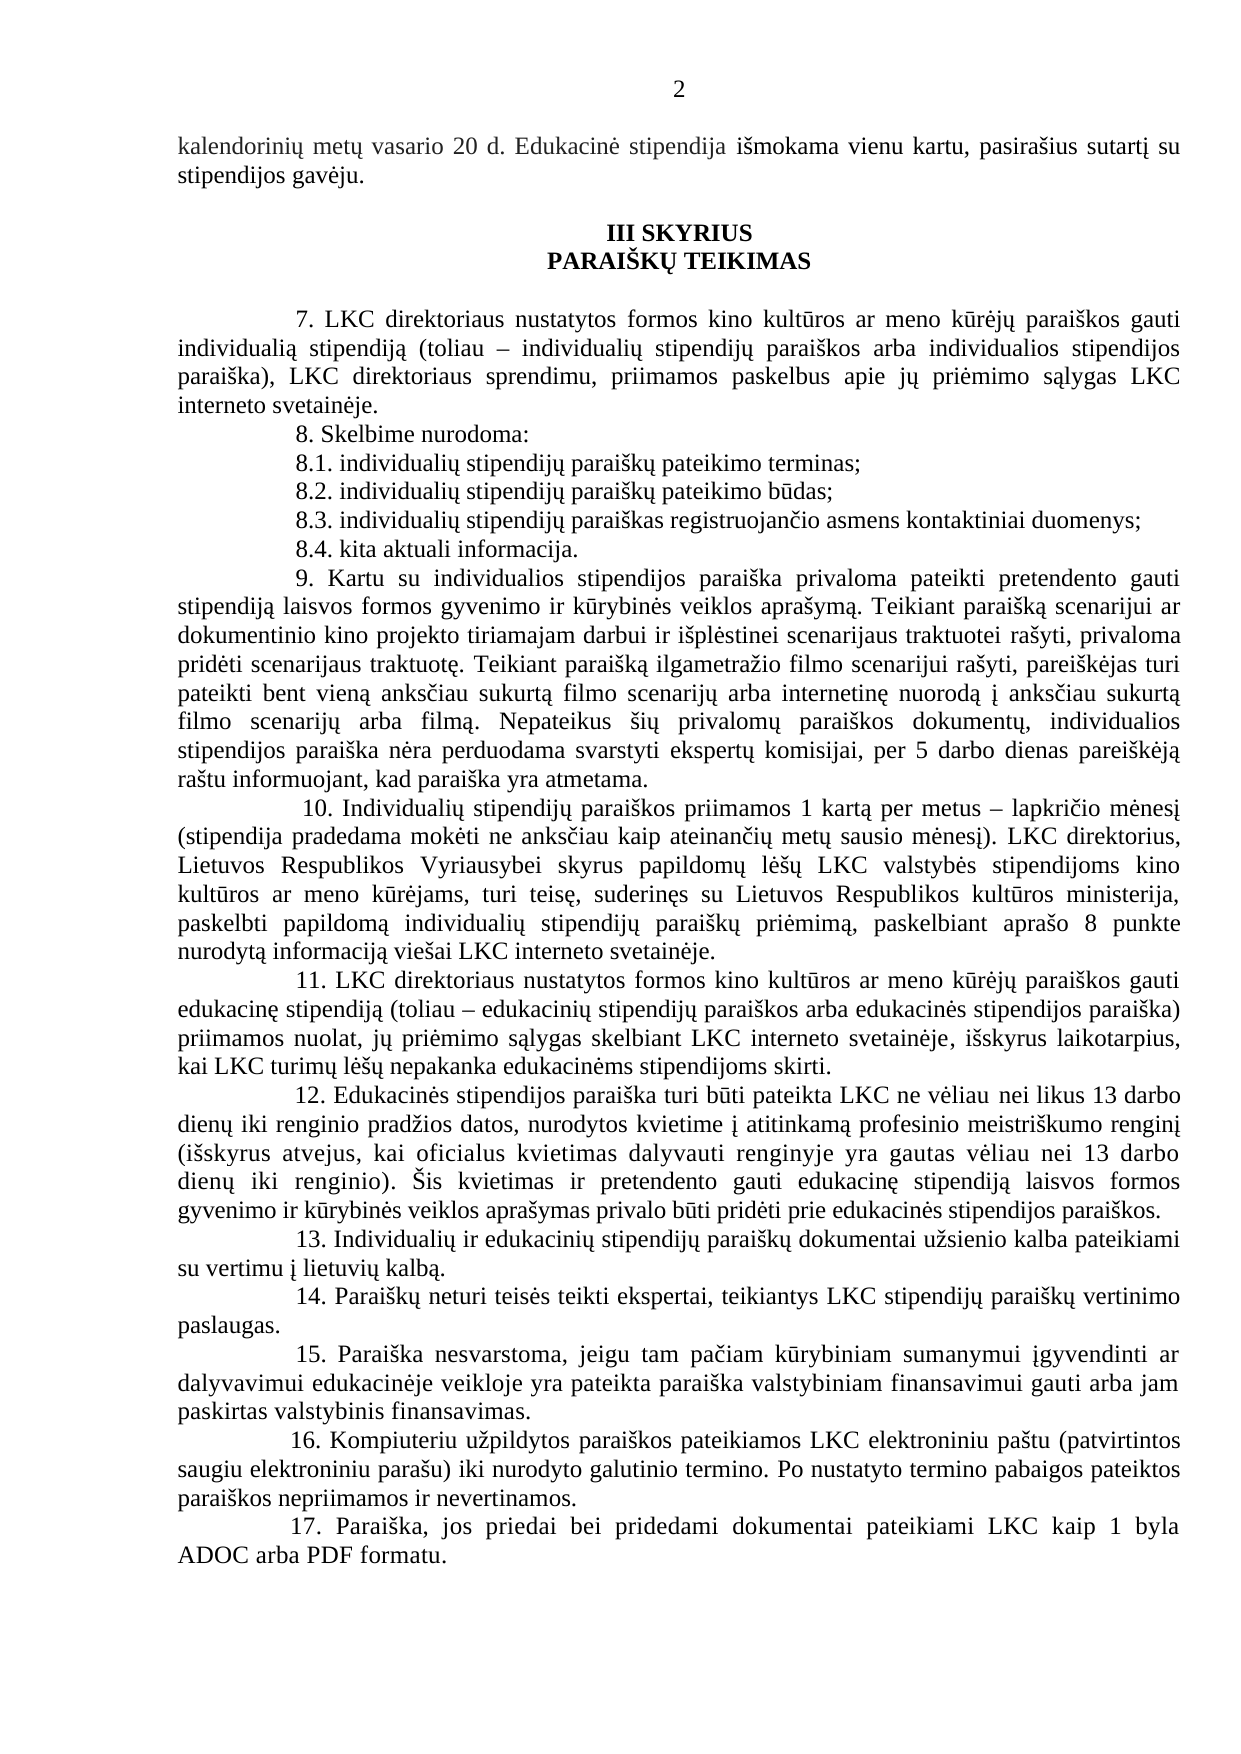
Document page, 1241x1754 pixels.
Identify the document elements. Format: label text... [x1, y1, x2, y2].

text 8.2. individualių stipendijų paraiškų pateikimo būdas; [177, 476, 1181, 505]
text 8. Skelbime nurodoma: [177, 419, 1181, 448]
text 9. Kartu su individualios stipendijos paraiška privaloma pateikti pretendento gauti stipendiją laisvos formos gyvenimo ir kūrybinės veiklos aprašymą. Teikiant paraišką scenarijui ar dokumentinio kino projekto tiriamajam darbui ir išplėstinei scenarijaus traktuotei rašyti, privaloma pridėti scenarijaus traktuotę. Teikiant paraišką ilgametražio filmo scenarijui rašyti, pareiškėjas turi pateikti bent vieną anksčiau sukurtą filmo scenarijų arba internetinę nuorodą į anksčiau sukurtą filmo scenarijų arba filmą. Nepateikus šių privalomų paraiškos dokumentų, individualios stipendijos paraiška nėra perduodama svarstyti ekspertų komisijai, per 5 darbo dienas pareiškėją raštu informuojant, kad paraiška yra atmetama. [177, 563, 1181, 793]
text 11. LKC direktoriaus nustatytos formos kino kultūros ar meno kūrėjų paraiškos gauti edukacinę stipendiją (toliau – edukacinių stipendijų paraiškos arba edukacinės stipendijos paraiška) priimamos nuolat, jų priėmimo sąlygas skelbiant LKC interneto svetainėje, išskyrus laikotarpius, kai LKC turimų lėšų nepakanka edukacinėms stipendijoms skirti. [177, 965, 1181, 1080]
text 8.4. kita aktuali informacija. [177, 534, 1181, 563]
text 12. Edukacinės stipendijos paraiška turi būti pateikta LKC ne vėliau nei likus 13 darbo dienų iki renginio pradžios datos, nurodytos kvietime į atitinkamą profesinio meistriškumo renginį (išskyrus atvejus, kai oficialus kvietimas dalyvauti renginyje yra gautas vėliau nei 13 darbo dienų iki renginio). Šis kvietimas ir pretendento gauti edukacinę stipendiją laisvos formos gyvenimo ir kūrybinės veiklos aprašymas privalo būti pridėti prie edukacinės stipendijos paraiškos. [177, 1080, 1181, 1224]
text 7. LKC direktoriaus nustatytos formos kino kultūros ar meno kūrėjų paraiškos gauti individualią stipendiją (toliau – individualių stipendijų paraiškos arba individualios stipendijos paraiška), LKC direktoriaus sprendimu, priimamos paskelbus apie jų priėmimo sąlygas LKC interneto svetainėje. [177, 304, 1181, 419]
text 8.1. individualių stipendijų paraiškų pateikimo terminas; [177, 448, 1181, 476]
text 16. Kompiuteriu užpildytos paraiškos pateikiamos LKC elektroniniu paštu (patvirtintos saugiu elektroniniu parašu) iki nurodyto galutinio termino. Po nustatyto termino pabaigos pateiktos paraiškos nepriimamos ir nevertinamos. [177, 1425, 1181, 1511]
text 17. Paraiška, jos priedai bei pridedami dokumentai pateikiami LKC kaip 1 byla ADOC arba PDF formatu. [177, 1511, 1181, 1569]
text III SKYRIUS [177, 218, 1181, 246]
text 10. Individualių stipendijų paraiškos priimamos 1 kartą per metus – lapkričio mėnesį (stipendija pradedama mokėti ne anksčiau kaip ateinančių metų sausio mėnesį). LKC direktorius, Lietuvos Respublikos Vyriausybei skyrus papildomų lėšų LKC valstybės stipendijoms kino kultūros ar meno kūrėjams, turi teisę, suderinęs su Lietuvos Respublikos kultūros ministerija, paskelbti papildomą individualių stipendijų paraiškų priėmimą, paskelbiant aprašo 8 punkte nurodytą informaciją viešai LKC interneto svetainėje. [177, 793, 1181, 965]
text kalendorinių metų vasario 20 d. Edukacinė stipendija išmokama vienu kartu, pasirašius sutartį su stipendijos gavėju. [177, 131, 1181, 189]
text 15. Paraiška nesvarstoma, jeigu tam pačiam kūrybiniam sumanymui įgyvendinti ar dalyvavimui edukacinėje veikloje yra pateikta paraiška valstybiniam finansavimui gauti arba jam paskirtas valstybinis finansavimas. [177, 1339, 1181, 1425]
text 14. Paraiškų neturi teisės teikti ekspertai, teikiantys LKC stipendijų paraiškų vertinimo paslaugas. [177, 1281, 1181, 1339]
text 8.3. individualių stipendijų paraiškas registruojančio asmens kontaktiniai duomenys; [177, 505, 1181, 534]
text PARAIŠKŲ TEIKIMAS [177, 246, 1181, 275]
text 13. Individualių ir edukacinių stipendijų paraiškų dokumentai užsienio kalba pateikiami su vertimu į lietuvių kalbą. [177, 1224, 1181, 1281]
